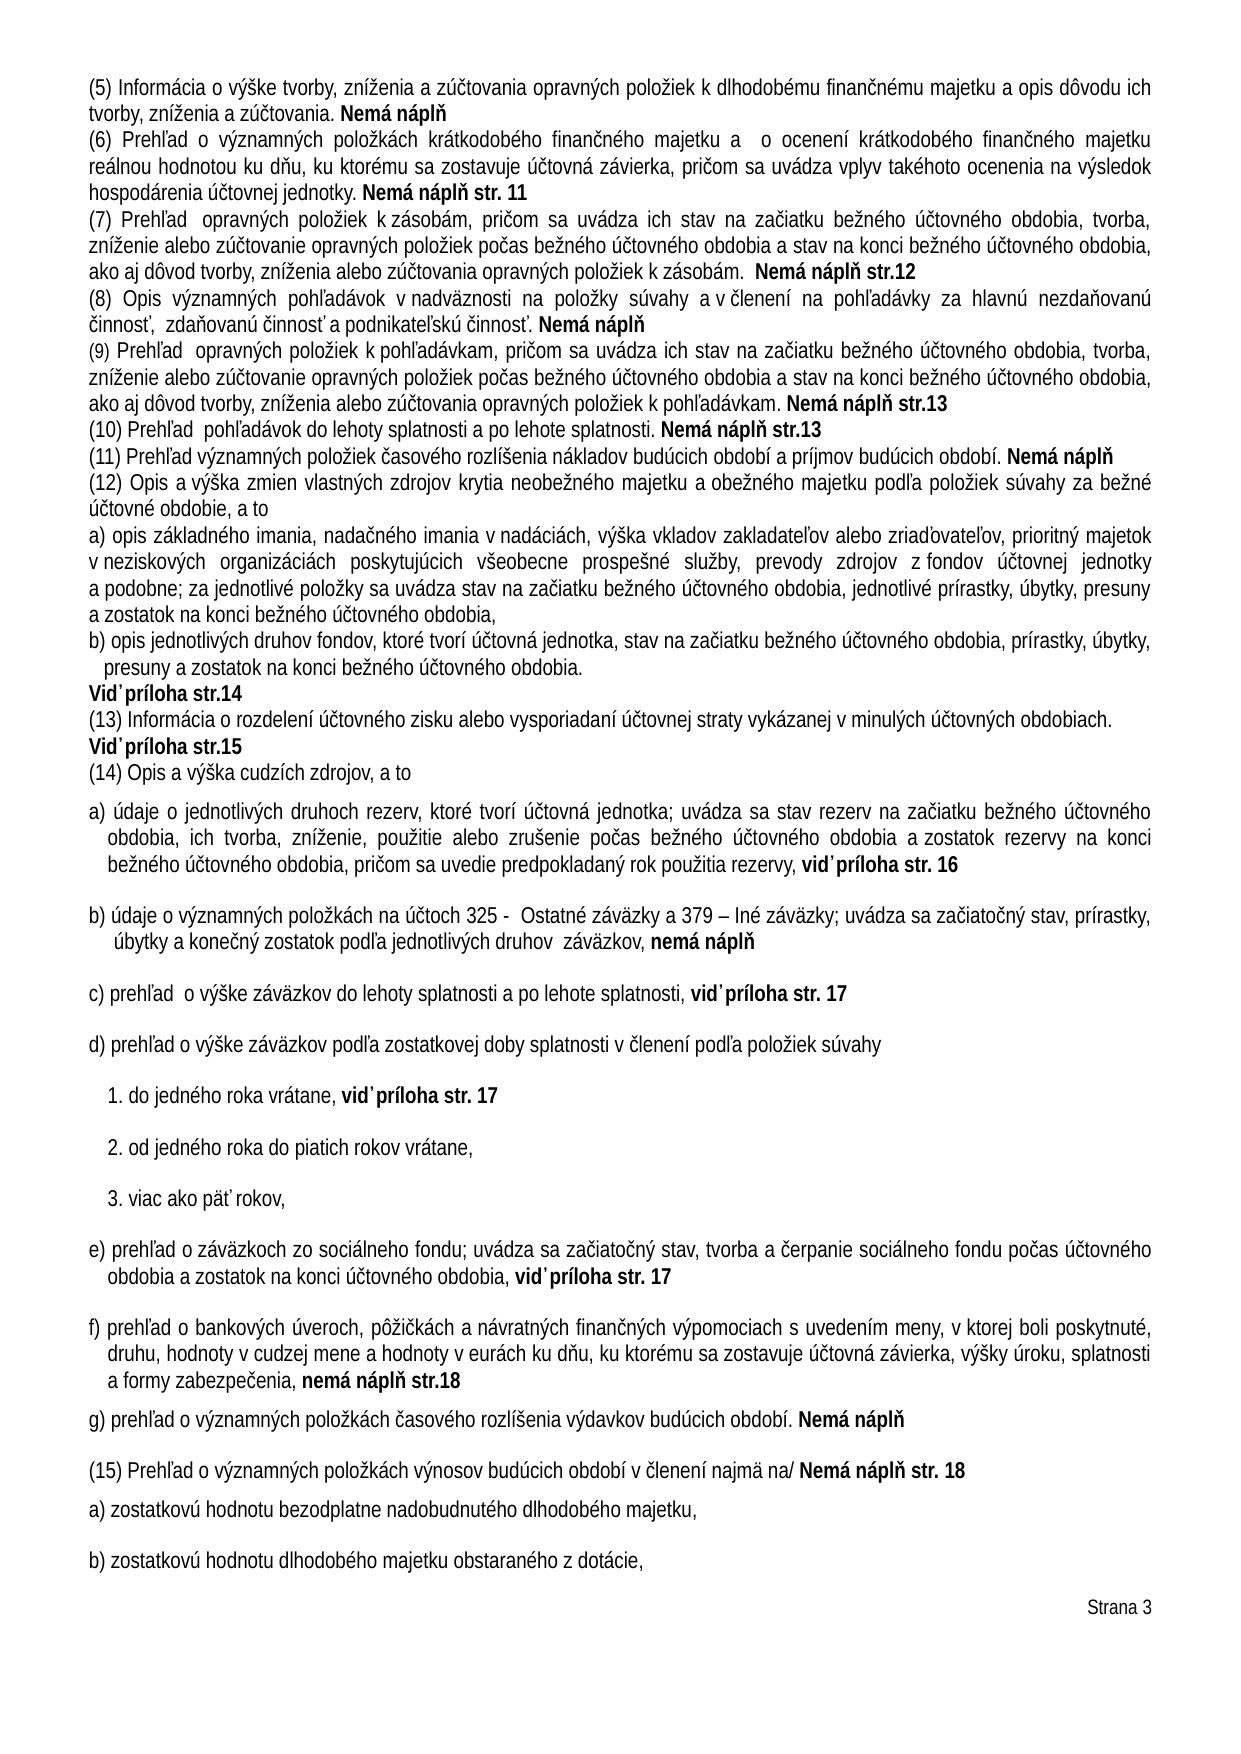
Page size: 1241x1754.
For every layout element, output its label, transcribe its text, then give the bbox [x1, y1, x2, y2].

list Prehľad pohľadávok do lehoty splatnosti a po lehote splatnosti. Nemá náplň str.13 [89, 416, 1152, 443]
text d) prehľad o výške záväzkov podľa zostatkovej doby splatnosti v členení podľa položiek súvahy [89, 1031, 1152, 1057]
text Viď príloha str.14 [89, 680, 1152, 706]
text b) opis jednotlivých druhov fondov, ktoré tvorí účtovná jednotka, stav na začiatku bežného účtovného obdobia, prírastky, úbytky, presuny a zostatok na konci bežného účtovného obdobia. [89, 627, 1152, 680]
list Opis významných pohľadávok v nadväznosti na položky súvahy a v členení na pohľadávky za hlavnú nezdaňovanú činnosť, zdaňovanú činnosť a podnikateľskú činnosť. Nemá náplň [89, 284, 1152, 337]
text 1. do jedného roka vrátane, viď príloha str. 17 [89, 1082, 1152, 1109]
list Prehľad významných položiek časového rozlíšenia nákladov budúcich období a príjmov budúcich období. Nemá náplň [89, 443, 1152, 469]
text b) zostatkovú hodnotu dlhodobého majetku obstaraného z dotácie, [89, 1547, 1152, 1573]
text 2. od jedného roka do piatich rokov vrátane, [89, 1134, 1152, 1160]
text b) údaje o významných položkách na účtoch 325 - Ostatné záväzky a 379 – Iné záväzky; uvádza sa začiatočný stav, prírastky, úbytky a konečný zostatok podľa jednotlivých druhov záväzkov, nemá náplň [89, 902, 1152, 954]
list Informácia o rozdelení účtovného zisku alebo vysporiadaní účtovnej straty vykázanej v minulých účtovných obdobiach. [89, 706, 1152, 733]
text g) prehľad o významných položkách časového rozlíšenia výdavkov budúcich období. Nemá náplň [89, 1406, 1152, 1432]
list Opis a výška cudzích zdrojov, a to [89, 759, 1152, 785]
list Prehľad opravných položiek k zásobám, pričom sa uvádza ich stav na začiatku bežného účtovného obdobia, tvorba, zníženie alebo zúčtovanie opravných položiek počas bežného účtovného obdobia a stav na konci bežného účtovného obdobia, ako aj dôvod tvorby, zníženia alebo zúčtovania opravných položiek k zásobám. Nemá náplň str.12 [89, 206, 1152, 284]
list Opis a výška zmien vlastných zdrojov krytia neobežného majetku a obežného majetku podľa položiek súvahy za bežné účtovné obdobie, a to [89, 469, 1152, 522]
text 3. viac ako päť rokov, [89, 1185, 1152, 1211]
text e) prehľad o záväzkoch zo sociálneho fondu; uvádza sa začiatočný stav, tvorba a čerpanie sociálneho fondu počas účtovného obdobia a zostatok na konci účtovného obdobia, viď príloha str. 17 [89, 1236, 1152, 1289]
text a) údaje o jednotlivých druhoch rezerv, ktoré tvorí účtovná jednotka; uvádza sa stav rezerv na začiatku bežného účtovného obdobia, ich tvorba, zníženie, použitie alebo zrušenie počas bežného účtovného obdobia a zostatok rezervy na konci bežného účtovného obdobia, pričom sa uvedie predpokladaný rok použitia rezervy, viď príloha str. 16 [89, 798, 1152, 877]
list Prehľad o významných položkách výnosov budúcich období v členení najmä na/ Nemá náplň str. 18 [89, 1457, 1152, 1483]
list Informácia o výške tvorby, zníženia a zúčtovania opravných položiek k dlhodobému finančnému majetku a opis dôvodu ich tvorby, zníženia a zúčtovania. Nemá náplň [89, 74, 1152, 126]
list Viď príloha str.15 [89, 733, 1152, 759]
list a) opis základného imania, nadačného imania v nadáciách, výška vkladov zakladateľov alebo zriaďovateľov, prioritný majetok v neziskových organizáciách poskytujúcich všeobecne prospešné služby, prevody zdrojov z fondov účtovnej jednotky a podobne; za jednotlivé položky sa uvádza stav na začiatku bežného účtovného obdobia, jednotlivé prírastky, úbytky, presuny a zostatok na konci bežného účtovného obdobia, [89, 522, 1152, 627]
list Prehľad o významných položkách krátkodobého finančného majetku a o ocenení krátkodobého finančného majetku reálnou hodnotou ku dňu, ku ktorému sa zostavuje účtovná závierka, pričom sa uvádza vplyv takéhoto ocenenia na výsledok hospodárenia účtovnej jednotky. Nemá náplň str. 11 [89, 126, 1152, 206]
list Prehľad opravných položiek k pohľadávkam, pričom sa uvádza ich stav na začiatku bežného účtovného obdobia, tvorba, zníženie alebo zúčtovanie opravných položiek počas bežného účtovného obdobia a stav na konci bežného účtovného obdobia, ako aj dôvod tvorby, zníženia alebo zúčtovania opravných položiek k pohľadávkam. Nemá náplň str.13 [89, 337, 1152, 416]
text a) zostatkovú hodnotu bezodplatne nadobudnutého dlhodobého majetku, [89, 1496, 1152, 1522]
text c) prehľad o výške záväzkov do lehoty splatnosti a po lehote splatnosti, viď príloha str. 17 [89, 979, 1152, 1006]
text f) prehľad o bankových úveroch, pôžičkách a návratných finančných výpomociach s uvedením meny, v ktorej boli poskytnuté, druhu, hodnoty v cudzej mene a hodnoty v eurách ku dňu, ku ktorému sa zostavuje účtovná závierka, výšky úroku, splatnosti a formy zabezpečenia, nemá náplň str.18 [89, 1314, 1152, 1393]
